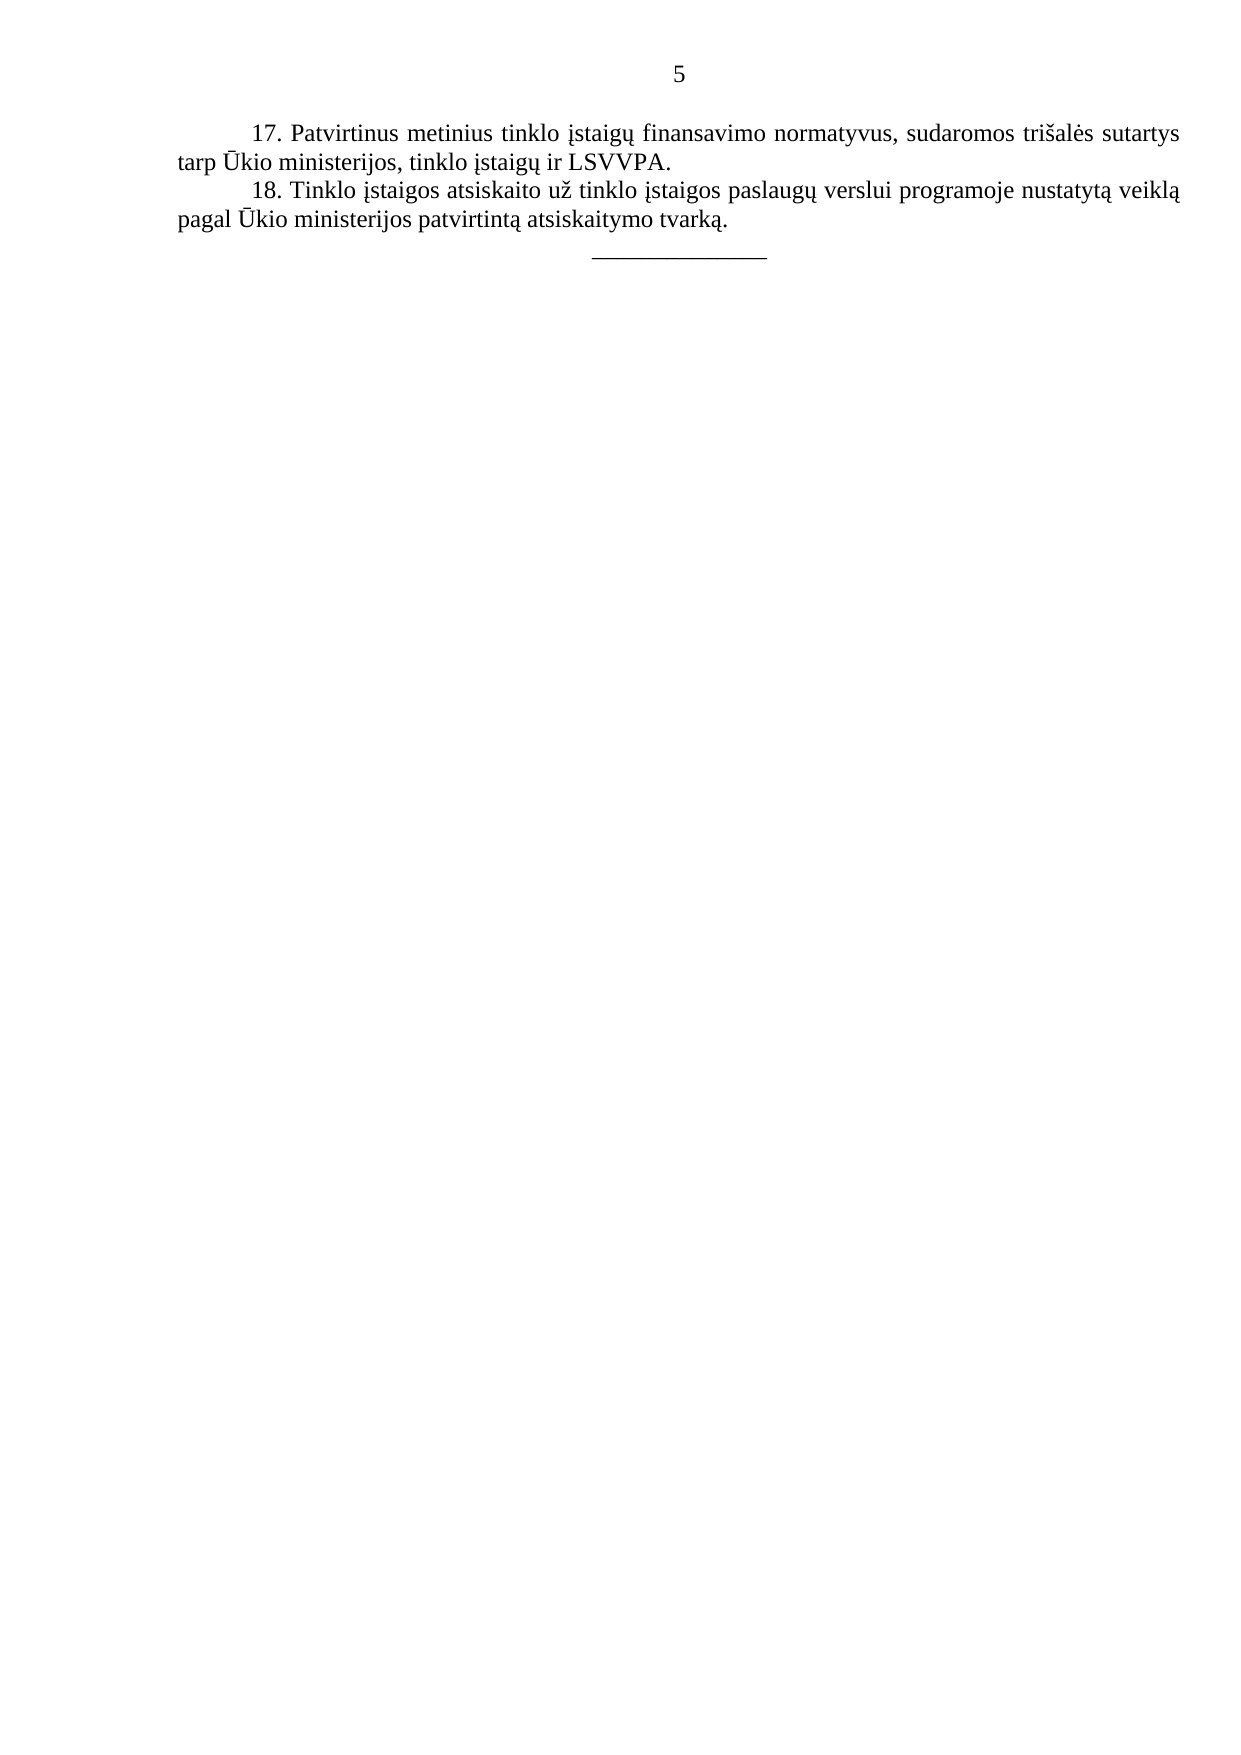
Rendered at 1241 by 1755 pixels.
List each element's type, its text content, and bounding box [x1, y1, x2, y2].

text ______________ [177, 233, 1181, 262]
text 17. Patvirtinus metinius tinklo įstaigų finansavimo normatyvus, sudaromos trišalės sutartys tarp Ūkio ministerijos, tinklo įstaigų ir LSVVPA. [177, 118, 1181, 176]
text 18. Tinklo įstaigos atsiskaito už tinklo įstaigos paslaugų verslui programoje nustatytą veiklą pagal Ūkio ministerijos patvirtintą atsiskaitymo tvarką. [177, 176, 1181, 233]
